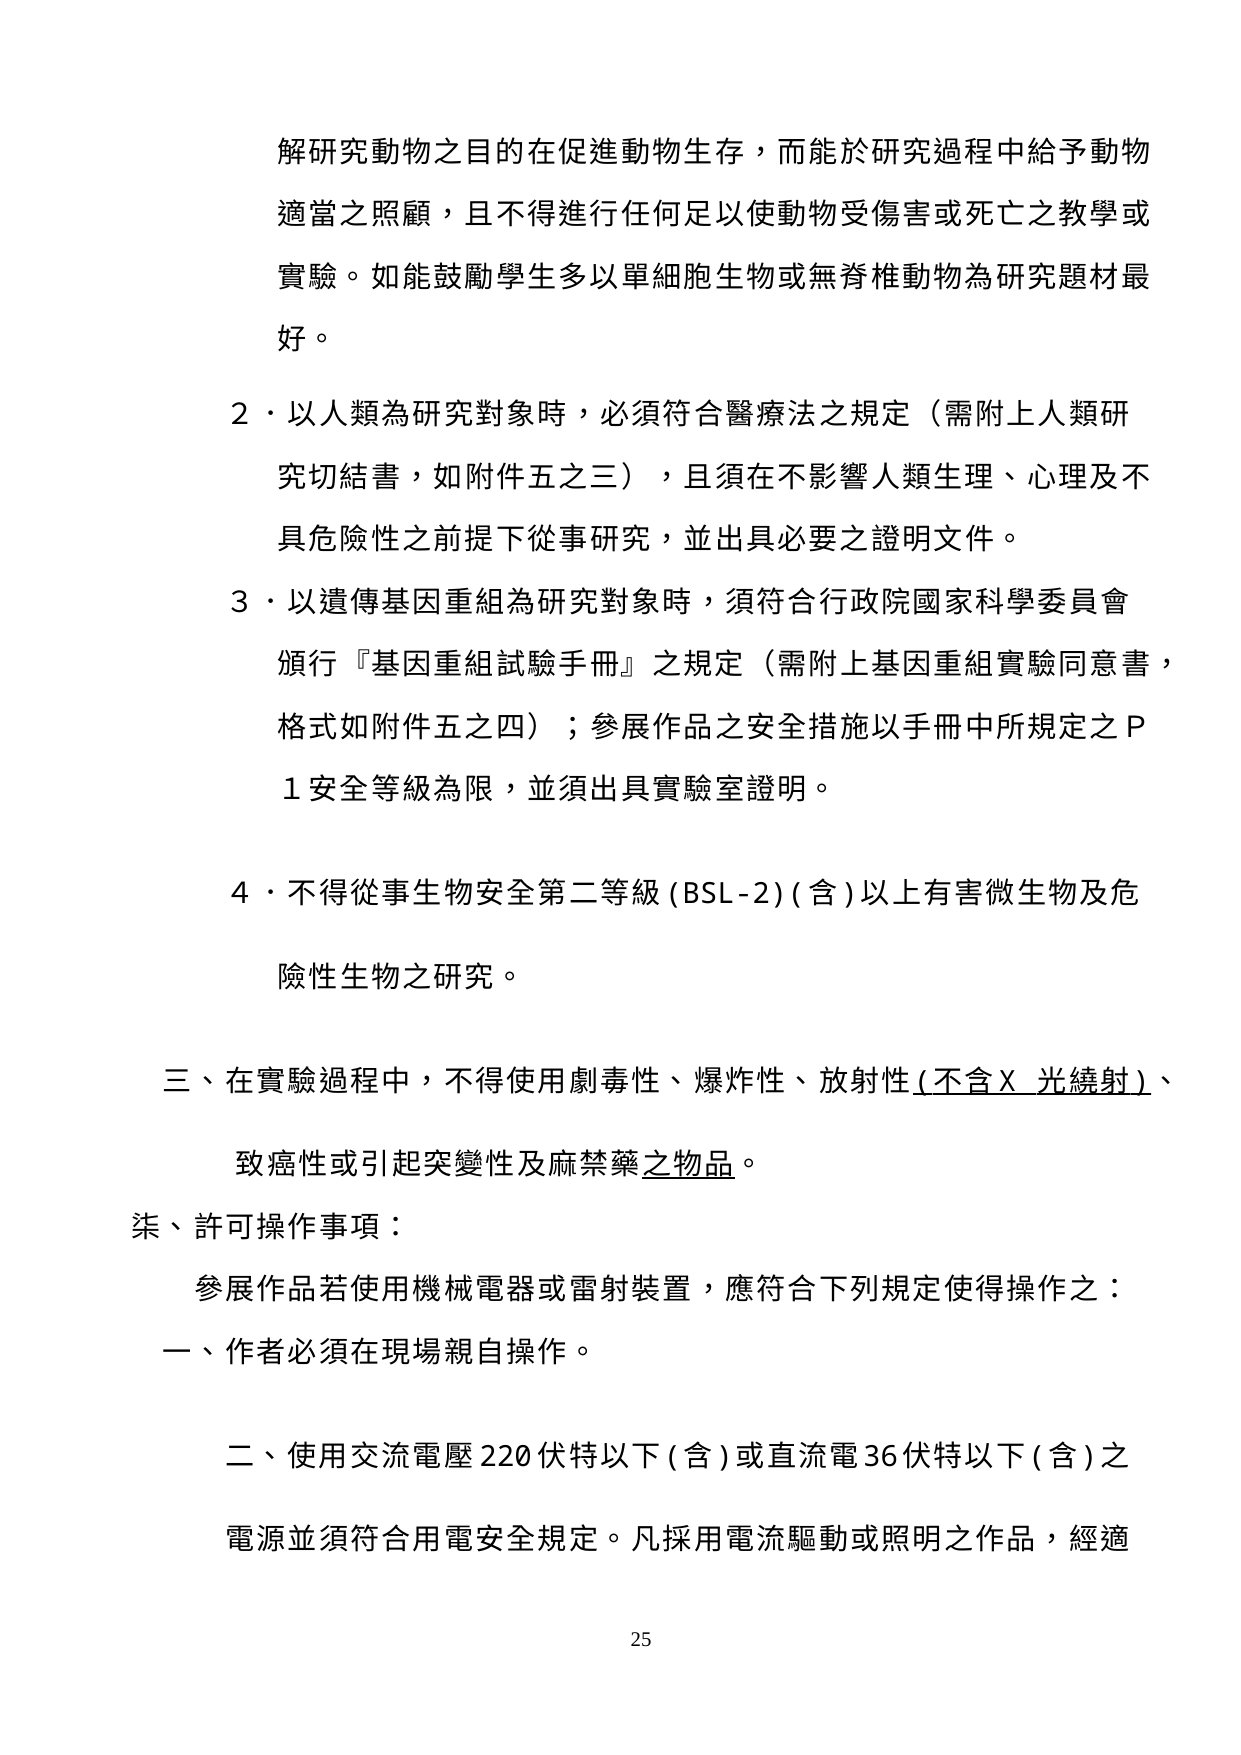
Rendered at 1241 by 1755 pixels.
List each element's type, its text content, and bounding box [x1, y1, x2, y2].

text 二、使用交流電壓220伏特以下(含)或直流電36伏特以下(含)之電源並須符合用電安全規定。凡採用電流驅動或照明之作品，經適 [71, 1370, 1151, 1558]
text ４．不得從事生物安全第二等級(BSL-2)(含)以上有害微生物及危險性生物之研究。 [218, 808, 1151, 995]
text ２．以人類為研究對象時，必須符合醫療法之規定（需附上人類研究切結書，如附件五之三），且須在不影響人類生理、心理及不具危險性之前提下從事研究，並出具必要之證明文件。 [218, 370, 1151, 558]
text 三、在實驗過程中，不得使用劇毒性、爆炸性、放射性(不含X 光繞射)、致癌性或引起突變性及麻禁藥之物品。 [159, 995, 1151, 1183]
text 一、作者必須在現場親自操作。 [159, 1308, 1151, 1370]
text 參展作品若使用機械電器或雷射裝置，應符合下列規定使得操作之： [189, 1245, 1151, 1308]
text 解研究動物之目的在促進動物生存，而能於研究過程中給予動物適當之照顧，且不得進行任何足以使動物受傷害或死亡之教學或實驗。如能鼓勵學生多以單細胞生物或無脊椎動物為研究題材最好。 [218, 108, 1151, 358]
text 柒、許可操作事項： [130, 1183, 1151, 1245]
text ３．以遺傳基因重組為研究對象時，須符合行政院國家科學委員會頒行『基因重組試驗手冊』之規定（需附上基因重組實驗同意書，格式如附件五之四）；參展作品之安全措施以手冊中所規定之Ｐ１安全等級為限，並須出具實驗室證明。 [218, 558, 1151, 808]
